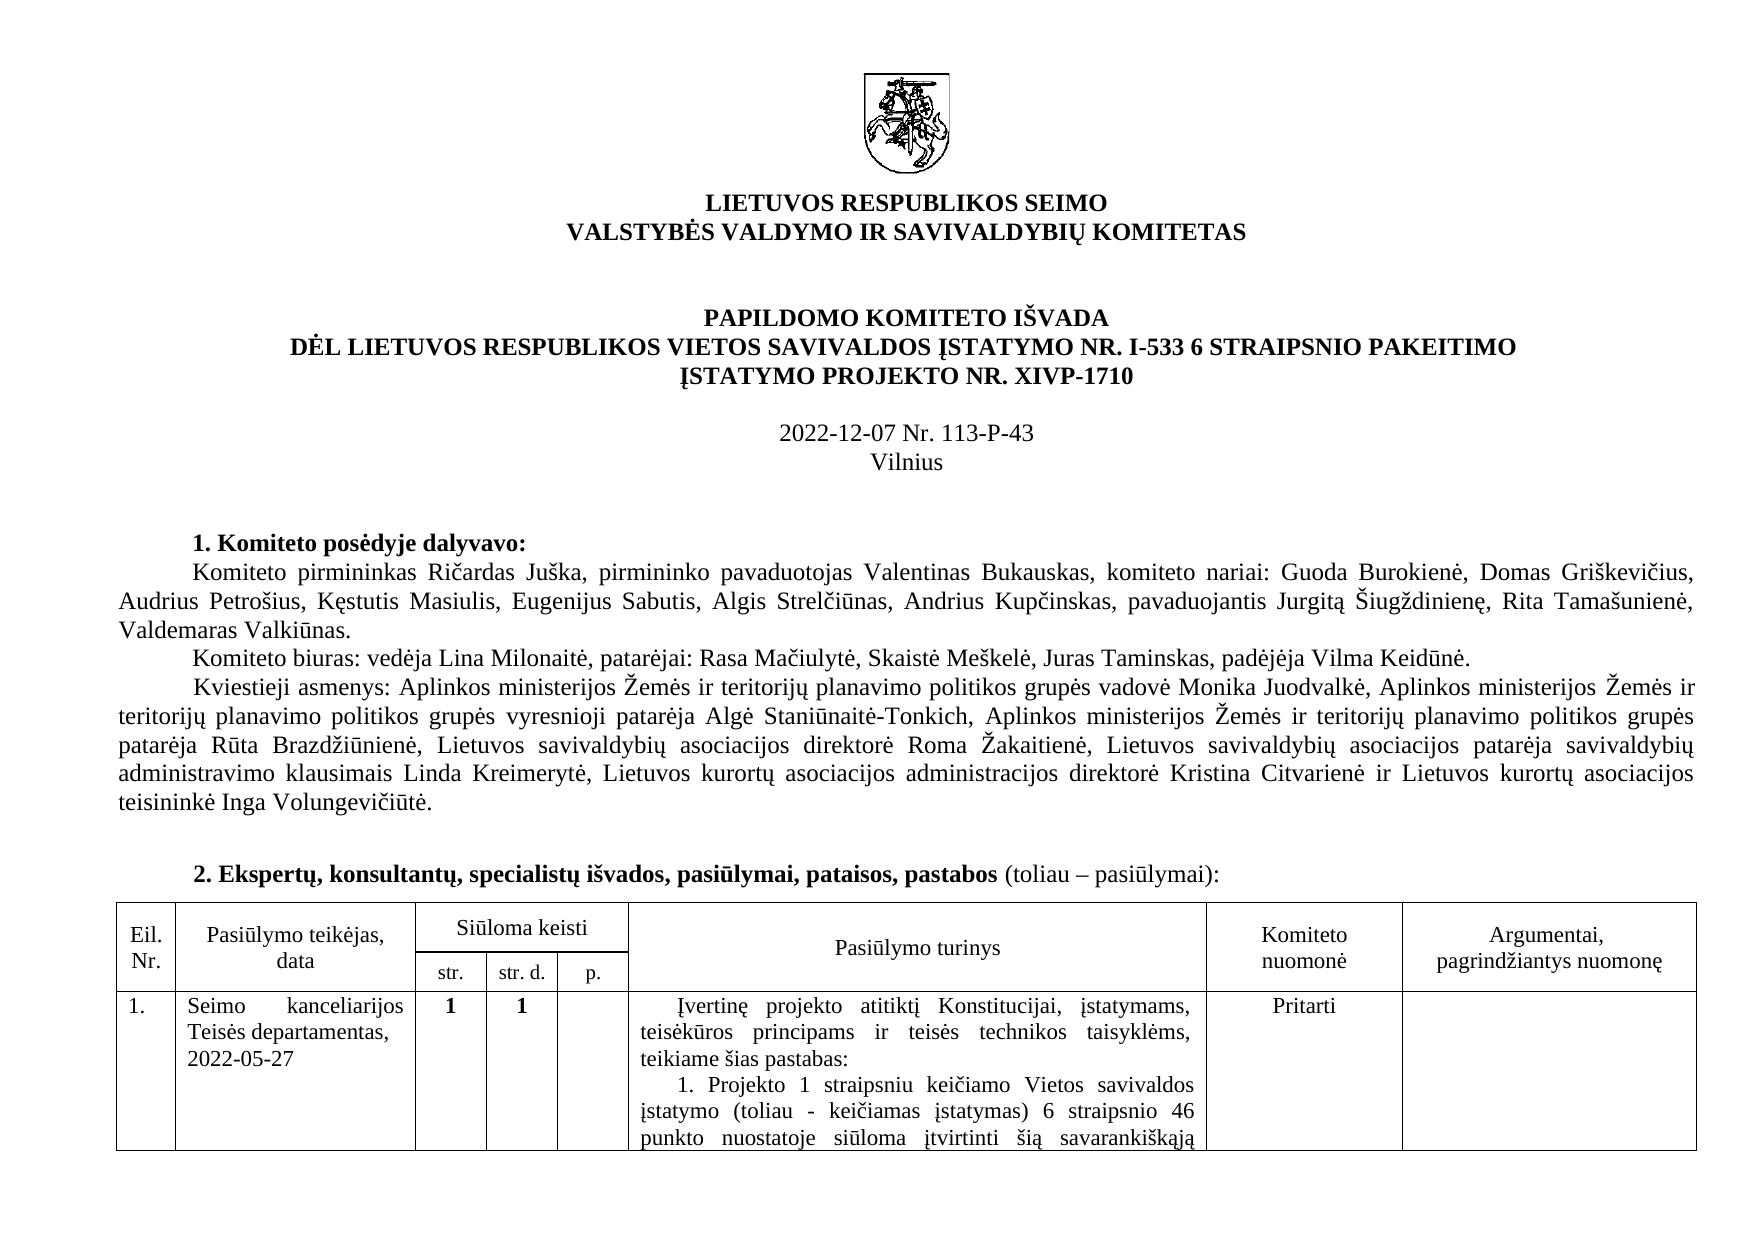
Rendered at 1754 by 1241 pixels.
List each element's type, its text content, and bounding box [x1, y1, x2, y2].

table_header Pasiūlymo turinys [629, 903, 1206, 991]
table_header Argumentai, pagrindžiantys nuomonę [1403, 903, 1696, 991]
table_cell [558, 992, 628, 1150]
subtitle PAPILDOMO KOMITETO IŠVADA [118, 303, 1695, 332]
table_cell Seimo kanceliarijos Teisės departamentas, 2022-05-27 [176, 992, 415, 1150]
table_cell [117, 992, 175, 1150]
text Kviestieji asmenys: Aplinkos ministerijos Žemės ir teritorijų planavimo politikos grupės vadovė Monika Juodvalkė, Aplinkos ministerijos Žemės ir teritorijų planavimo politikos grupės vyresnioji patarėja Algė Staniūnaitė-Tonkich, Aplinkos ministerijos Žemės ir teritorijų planavimo politikos grupės patarėja Rūta Brazdžiūnienė, Lietuvos savivaldybių asociacijos direktorė Roma Žakaitienė, Lietuvos savivaldybių asociacijos patarėja savivaldybių administravimo klausimais Linda Kreimerytė, Lietuvos kurortų asociacijos administracijos direktorė Kristina Citvarienė ir Lietuvos kurortų asociacijos teisininkė Inga Volungevičiūtė. [118, 672, 1695, 816]
text 1. Komiteto posėdyje dalyvavo: [118, 528, 1695, 557]
table_cell 1 [487, 992, 557, 1150]
text Komiteto pirmininkas Ričardas Juška, pirmininko pavaduotojas Valentinas Bukauskas, komiteto nariai: Guoda Burokienė, Domas Griškevičius, Audrius Petrošius, Kęstutis Masiulis, Eugenijus Sabutis, Algis Strelčiūnas, Andrius Kupčinskas, pavaduojantis Jurgitą Šiugždinienę, Rita Tamašunienė, Valdemaras Valkiūnas. [118, 557, 1695, 643]
table_header Siūloma keisti [416, 903, 628, 951]
table_cell 1 [416, 992, 486, 1150]
text 2. Ekspertų, konsultantų, specialistų išvados, pasiūlymai, pataisos, pastabos (toliau – pasiūlymai): [118, 859, 1695, 888]
table_cell Pritarti [1207, 992, 1402, 1150]
text Komiteto biuras: vedėja Lina Milonaitė, patarėjai: Rasa Mačiulytė, Skaistė Meškelė, Juras Taminskas, padėjėja Vilma Keidūnė. [118, 643, 1695, 672]
text 2022-12-07 Nr. 113-P-43 [118, 418, 1695, 447]
text Vilnius [118, 447, 1695, 476]
text LIETUVOS RESPUBLIKOS SEIMO [118, 188, 1695, 217]
text VALSTYBĖS VALDYMO IR SAVIVALDYBIŲ KOMITETAS [118, 217, 1695, 246]
table_cell str. [416, 953, 486, 991]
table_cell p. [558, 953, 628, 991]
table_header Pasiūlymo teikėjas, data [176, 903, 415, 991]
table_header Eil. Nr. [117, 903, 175, 991]
table_cell str. d. [487, 953, 557, 991]
table_cell Įvertinę projekto atitiktį Konstitucijai, įstatymams, teisėkūros principams ir teisės technikos taisyklėms, teikiame šias pastabas: 1. Projekto 1 straipsniu keičiamo Vietos savivaldos įstatymo (toliau - keičiamas įstatymas) 6 straipsnio 46 punkto nuostatoje siūloma įtvirtinti šią savarankiškąją [629, 992, 1206, 1150]
table_header Komiteto nuomonė [1207, 903, 1402, 991]
subtitle DĖL LIETUVOS RESPUBLIKOS VIETOS SAVIVALDOS ĮSTATYMO NR. I-533 6 STRAIPSNIO PAKEITIMO ĮSTATYMO PROJEKTO nr. XIVP-1710 [118, 332, 1695, 389]
table_cell [1403, 992, 1696, 1150]
